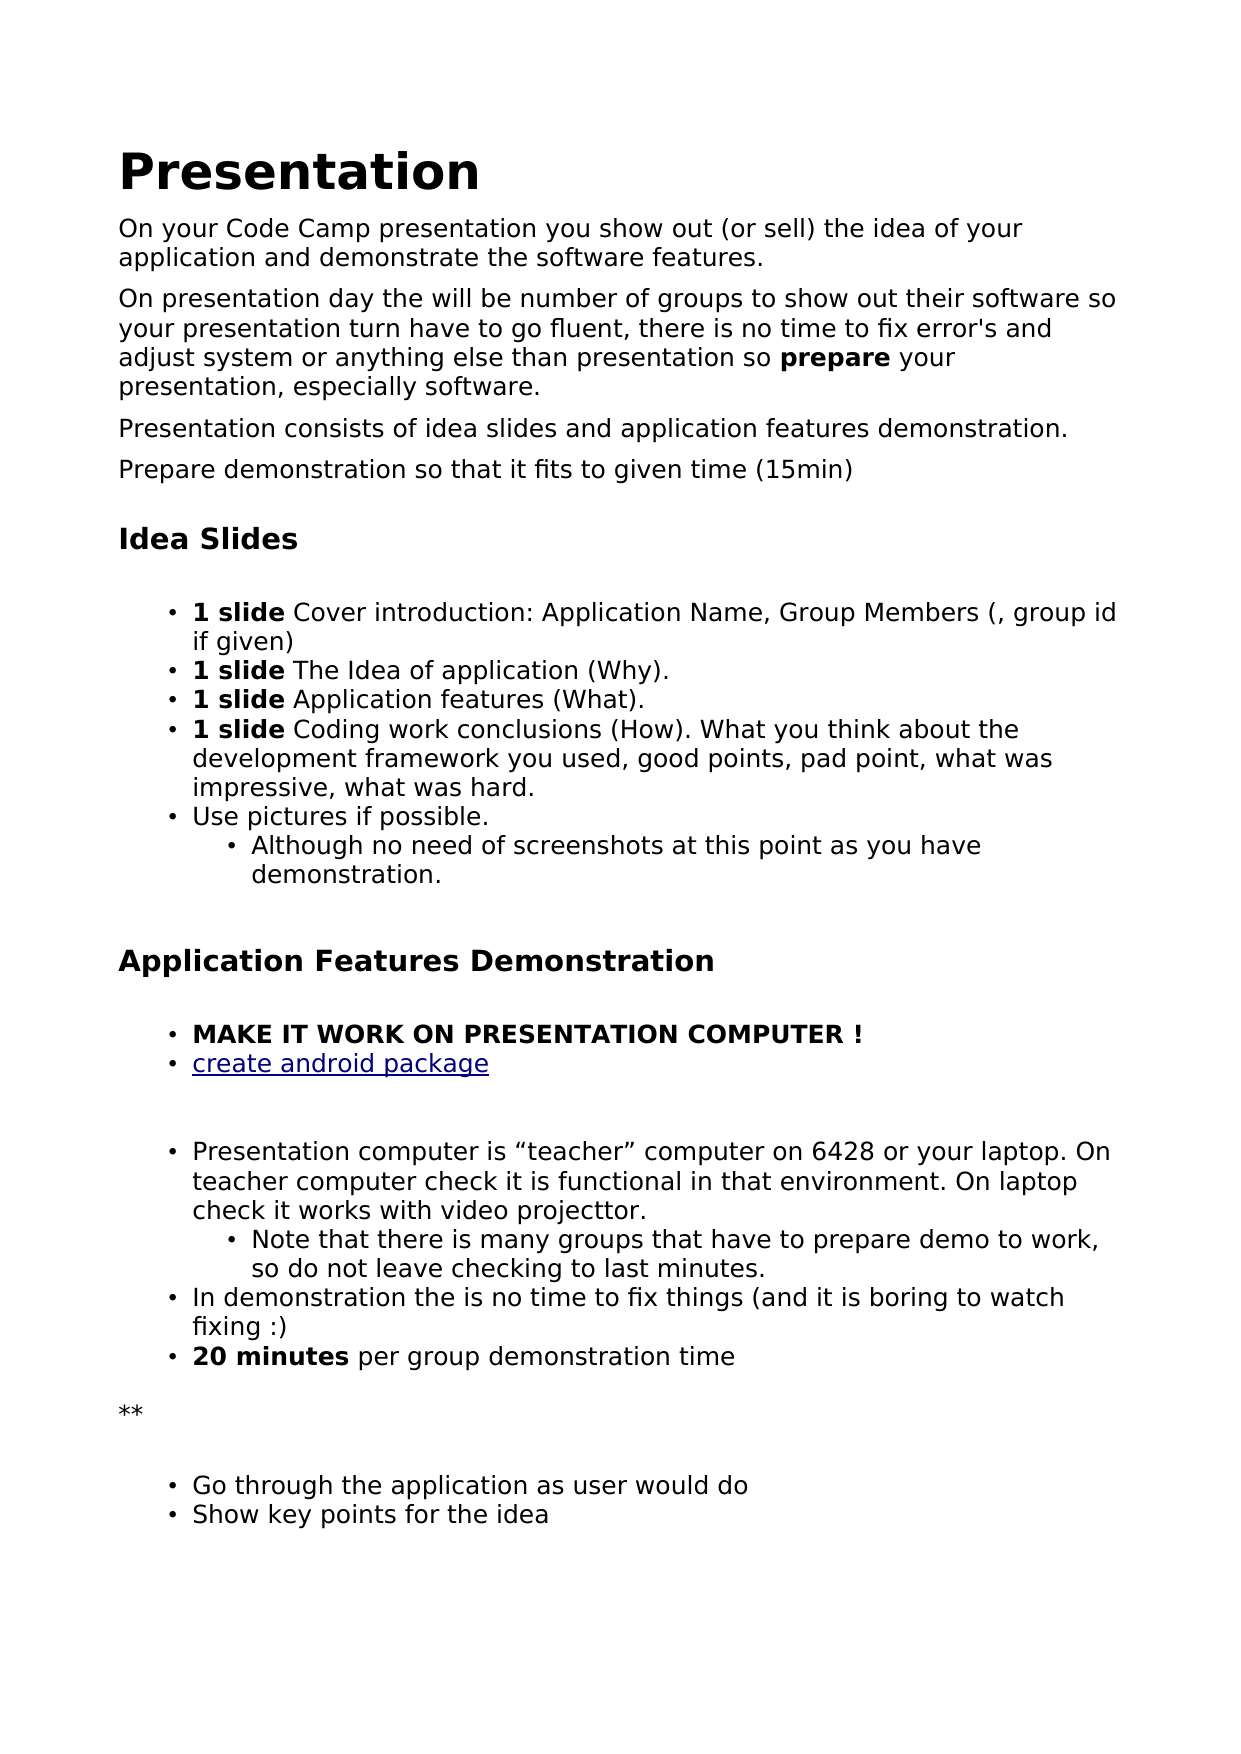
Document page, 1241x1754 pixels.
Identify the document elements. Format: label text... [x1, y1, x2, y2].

list Go through the application as user would do [177, 1471, 1122, 1501]
text On presentation day the will be number of groups to show out their software so your presentation turn have to go fluent, there is no time to fix error's and adjust system or anything else than presentation so prepare your presentation, especially software. [118, 285, 1122, 401]
list Note that there is many groups that have to prepare demo to work, so do not leave checking to last minutes. [236, 1225, 1122, 1283]
list MAKE IT WORK ON PRESENTATION COMPUTER ! [177, 1020, 1122, 1049]
text Prepare demonstration so that it fits to given time (15min) [118, 456, 1122, 485]
text ** [118, 1400, 1122, 1429]
list Use pictures if possible. [177, 802, 1122, 831]
list Show key points for the idea [177, 1501, 1122, 1530]
list 1 slide The Idea of application (Why). [177, 656, 1122, 686]
list 20 minutes per group demonstration time [177, 1342, 1122, 1371]
subtitle Presentation [118, 143, 1122, 201]
list 1 slide Application features (What). [177, 686, 1122, 715]
subtitle Application Features Demonstration [118, 944, 1122, 978]
list 1 slide Cover introduction: Application Name, Group Members (, group id if given) [177, 598, 1122, 656]
list In demonstration the is no time to fix things (and it is boring to watch fixing :) [177, 1283, 1122, 1342]
list create android package [177, 1049, 1122, 1078]
list 1 slide Coding work conclusions (How). What you think about the development framework you used, good points, pad point, what was impressive, what was hard. [177, 715, 1122, 802]
subtitle Idea Slides [118, 522, 1122, 556]
list Although no need of screenshots at this point as you have demonstration. [236, 831, 1122, 890]
text Presentation consists of idea slides and application features demonstration. [118, 414, 1122, 443]
list Presentation computer is “teacher” computer on 6428 or your laptop. On teacher computer check it is functional in that environment. On laptop check it works with video projecttor. [177, 1137, 1122, 1225]
text On your Code Camp presentation you show out (or sell) the idea of your application and demonstrate the software features. [118, 214, 1122, 272]
